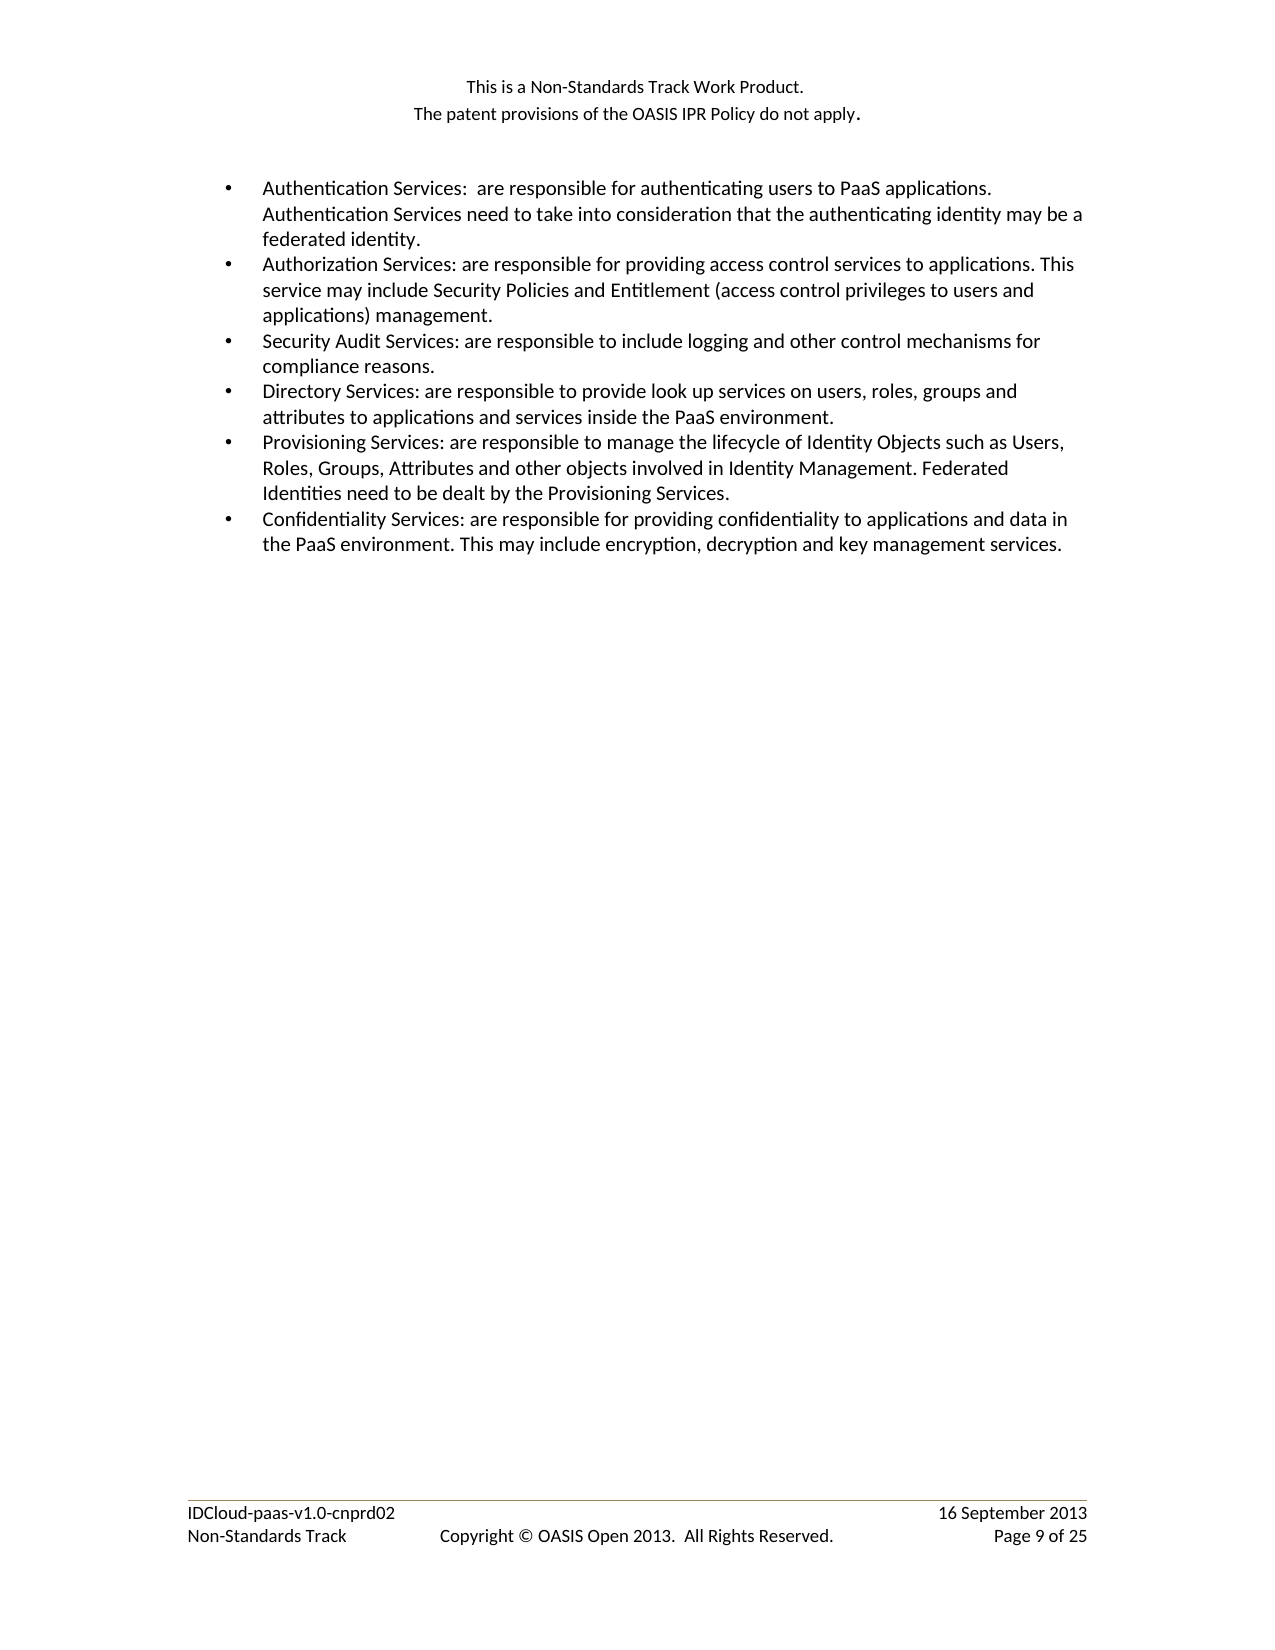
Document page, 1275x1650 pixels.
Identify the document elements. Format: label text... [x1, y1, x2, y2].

list Security Audit Services: are responsible to include logging and other control mechanisms for compliance reasons. [225, 328, 1087, 379]
list Provisioning Services: are responsible to manage the lifecycle of Identity Objects such as Users, Roles, Groups, Attributes and other objects involved in Identity Management. Federated Identities need to be dealt by the Provisioning Services. [225, 429, 1087, 506]
list Authentication Services: are responsible for authenticating users to PaaS applications. Authentication Services need to take into consideration that the authenticating identity may be a federated identity. [225, 175, 1087, 252]
list Confidentiality Services: are responsible for providing confidentiality to applications and data in the PaaS environment. This may include encryption, decryption and key management services. [225, 506, 1087, 557]
list Authorization Services: are responsible for providing access control services to applications. This service may include Security Policies and Entitlement (access control privileges to users and applications) management. [225, 252, 1087, 328]
list Directory Services: are responsible to provide look up services on users, roles, groups and attributes to applications and services inside the PaaS environment. [225, 379, 1087, 429]
